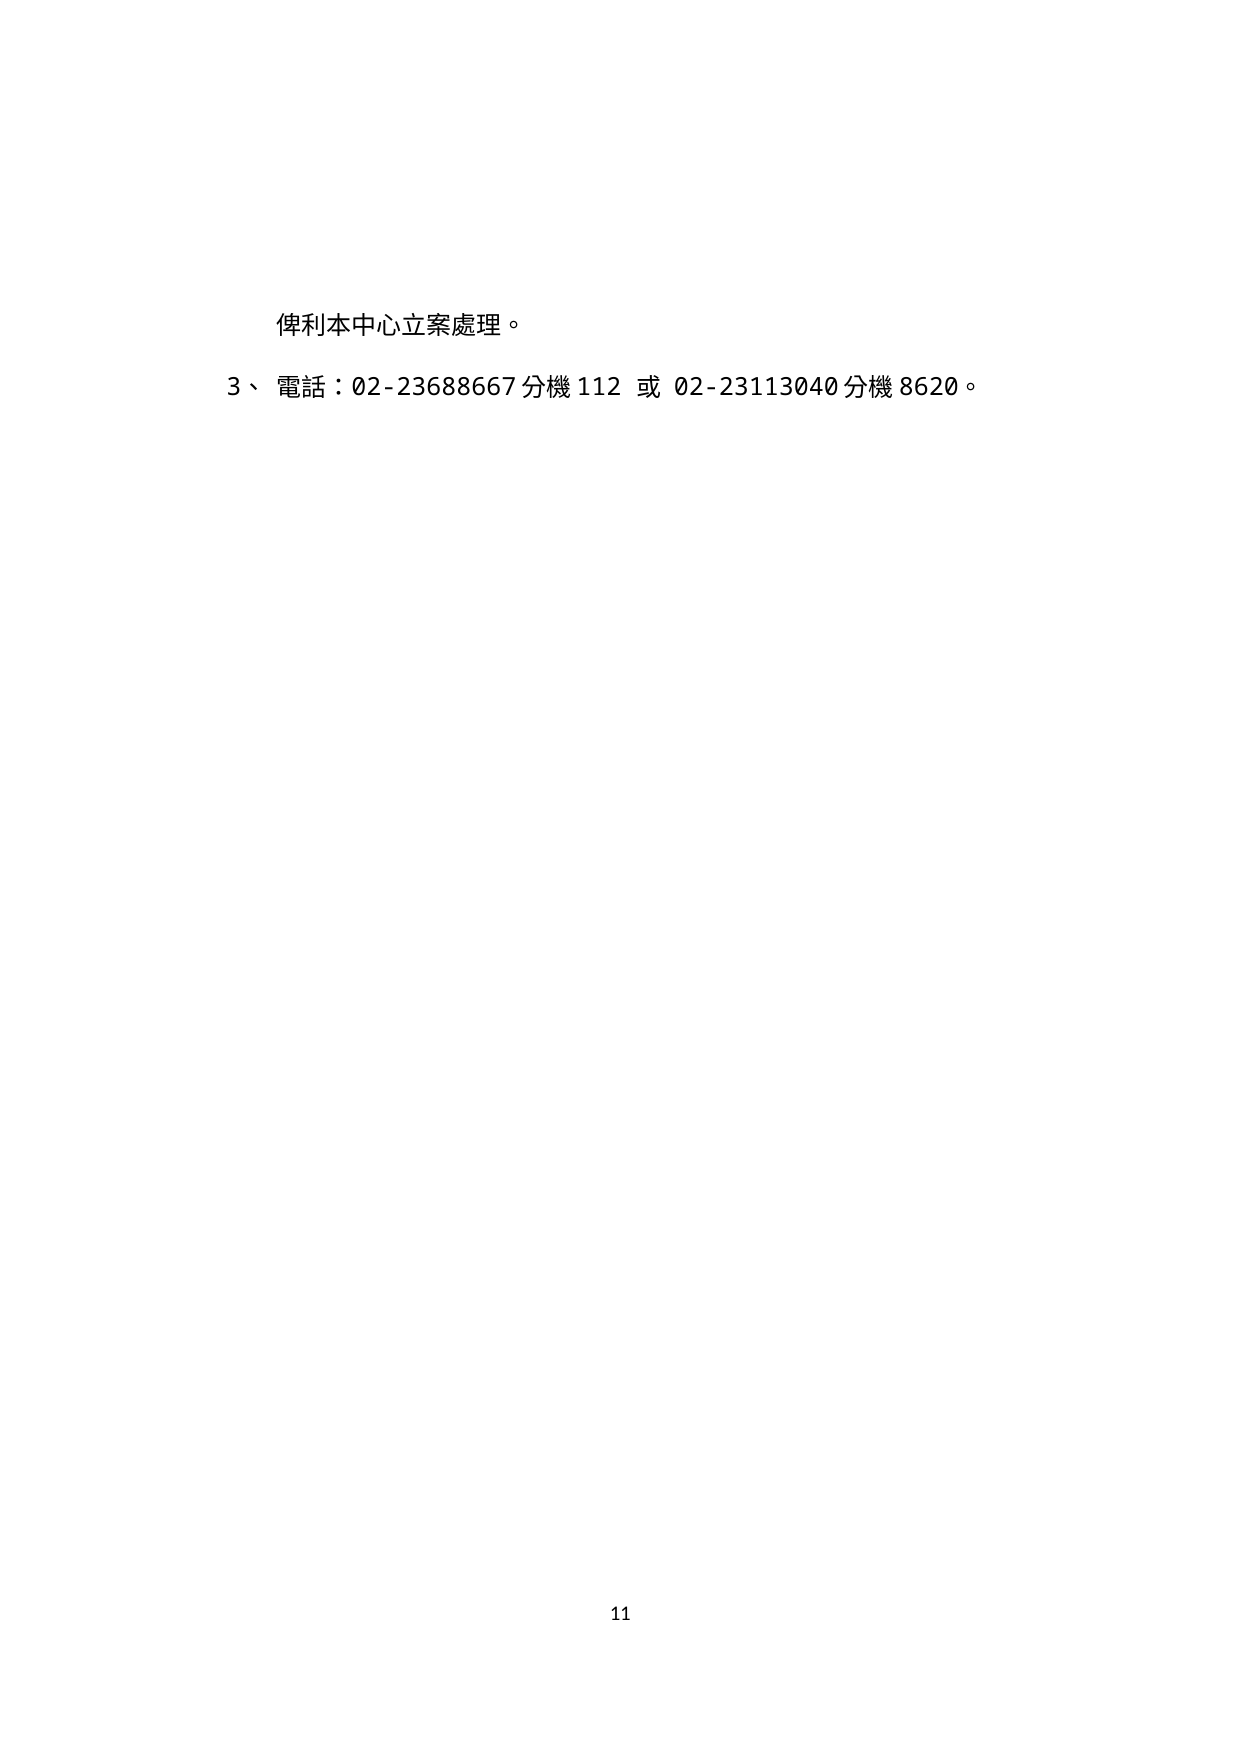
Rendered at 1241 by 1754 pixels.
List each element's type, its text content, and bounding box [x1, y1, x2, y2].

list 俾利本中心立案處理。 [226, 282, 1053, 344]
list 電話：02-23688667分機112 或 02-23113040分機8620。 [226, 344, 1053, 407]
